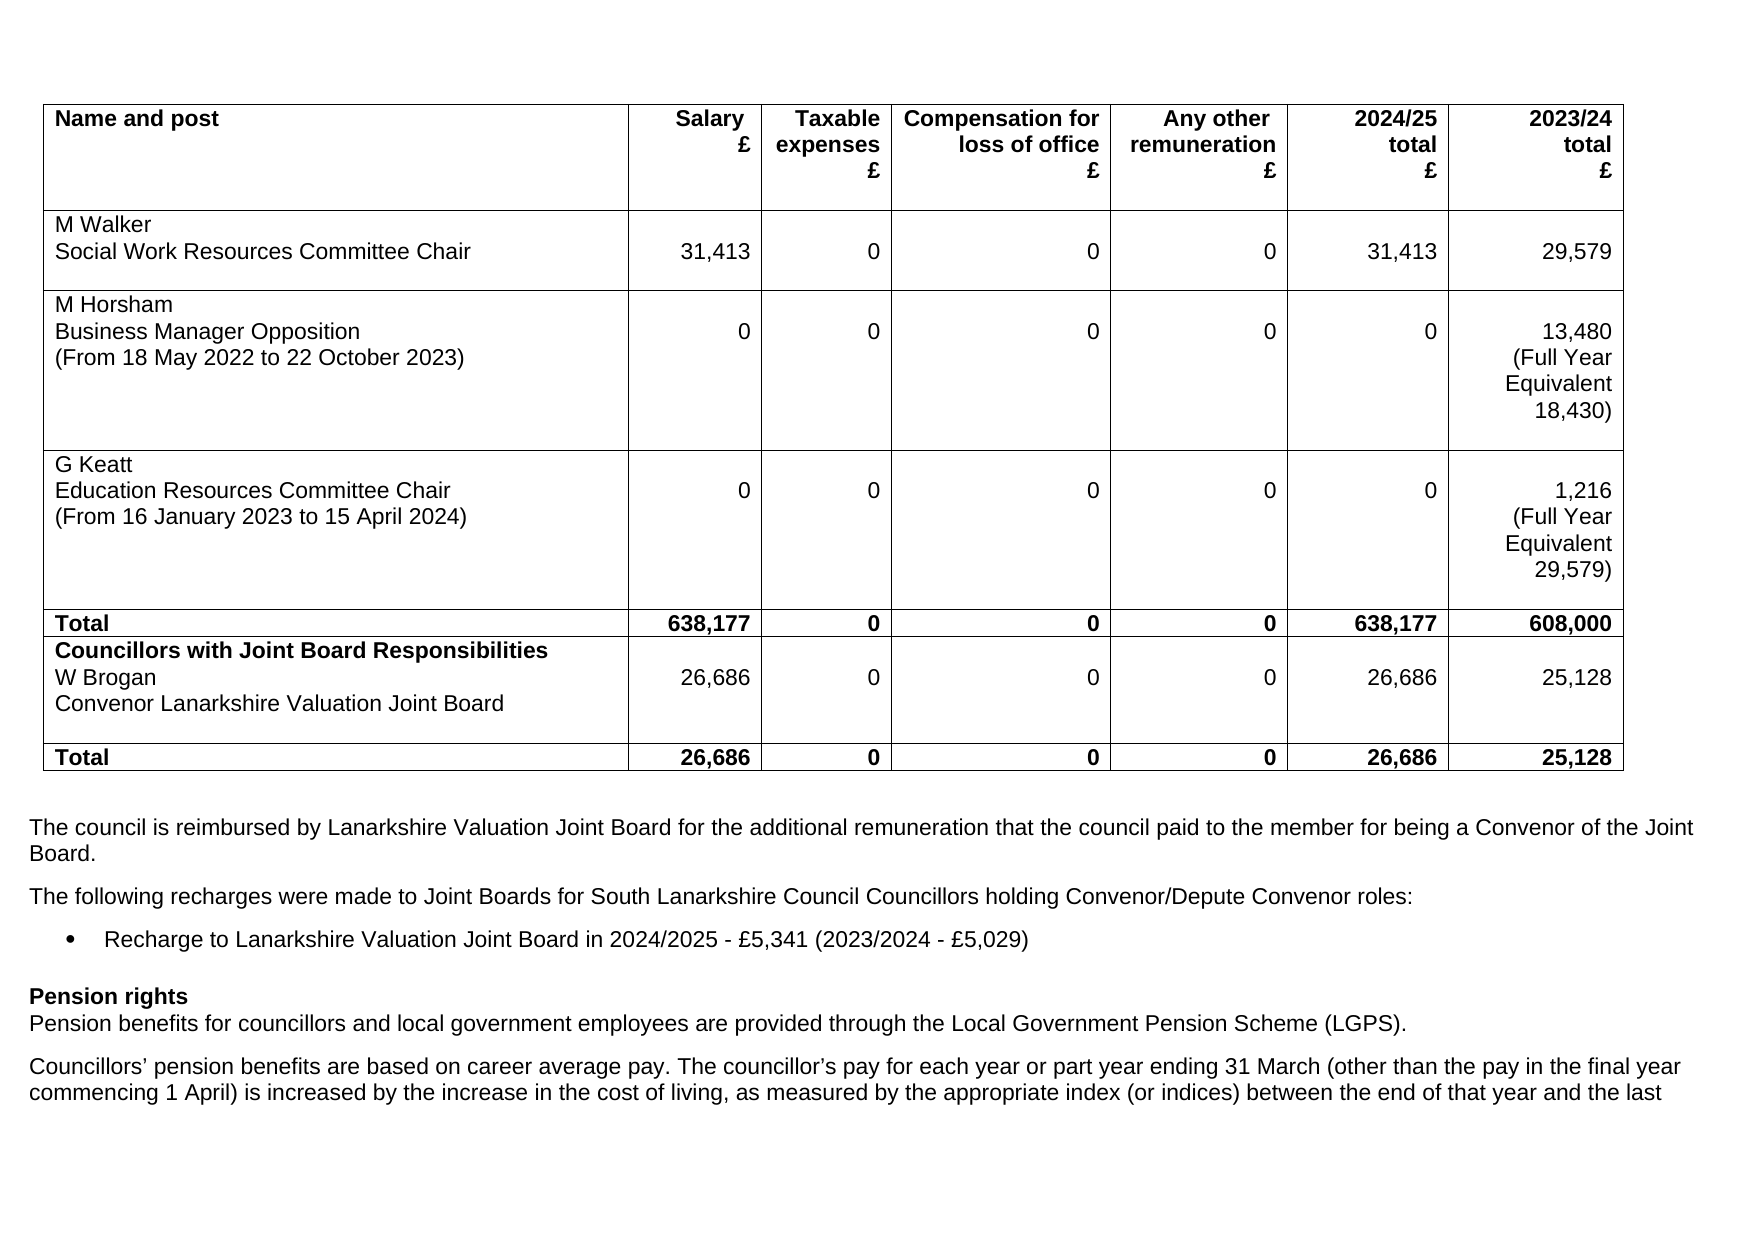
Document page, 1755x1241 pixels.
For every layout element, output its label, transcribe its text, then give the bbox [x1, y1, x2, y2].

table_cell 0 [1111, 610, 1287, 636]
table_cell 0 [762, 610, 891, 636]
table_cell 0 [1288, 291, 1448, 449]
table_cell 0 [629, 291, 761, 449]
table_cell 31,413 [629, 211, 761, 290]
table_cell 0 [1111, 637, 1287, 742]
table_header Compensation for loss of office £ [892, 105, 1110, 210]
table_cell M Walker Social Work Resources Committee Chair [44, 211, 628, 290]
table_cell 0 [892, 451, 1110, 609]
table_cell 0 [892, 211, 1110, 290]
table_cell 0 [1111, 451, 1287, 609]
table_cell 0 [1111, 744, 1287, 770]
table_cell 25,128 [1449, 744, 1623, 770]
table_cell 1,216 (Full Year Equivalent 29,579) [1449, 451, 1623, 609]
table_cell 638,177 [1288, 610, 1448, 636]
table_cell 638,177 [629, 610, 761, 636]
table_header 2023/24 total £ [1449, 105, 1623, 210]
text Pension benefits for councillors and local government employees are provided through the Local Government Pension Scheme (LGPS). [29, 1009, 1696, 1036]
table_cell 0 [892, 291, 1110, 449]
table_cell Total [44, 744, 628, 770]
text The following recharges were made to Joint Boards for South Lanarkshire Council Councillors holding Convenor/Depute Convenor roles: [29, 883, 1696, 910]
table_cell M Horsham Business Manager Opposition (From 18 May 2022 to 22 October 2023) [44, 291, 628, 449]
table_cell 26,686 [629, 744, 761, 770]
table_cell 0 [762, 451, 891, 609]
table_cell 0 [762, 744, 891, 770]
table_header Any other remuneration £ [1111, 105, 1287, 210]
text Councillors’ pension benefits are based on career average pay. The councillor’s pay for each year or part year ending 31 March (other than the pay in the final year commencing 1 April) is increased by the increase in the cost of living, as measured by the appropriate index (or indices) between the end of that year and the last [29, 1053, 1696, 1105]
table_cell 13,480 (Full Year Equivalent 18,430) [1449, 291, 1623, 449]
table_cell 0 [629, 451, 761, 609]
table_header 2024/25 total £ [1288, 105, 1448, 210]
table_cell 25,128 [1449, 637, 1623, 742]
table_cell 29,579 [1449, 211, 1623, 290]
table_cell 0 [892, 637, 1110, 742]
text The council is reimbursed by Lanarkshire Valuation Joint Board for the additional remuneration that the council paid to the member for being a Convenor of the Joint Board. [29, 814, 1696, 867]
table_cell 608,000 [1449, 610, 1623, 636]
table_cell G Keatt Education Resources Committee Chair (From 16 January 2023 to 15 April 2024) [44, 451, 628, 609]
table_cell 26,686 [1288, 637, 1448, 742]
table_cell 0 [892, 744, 1110, 770]
table_cell 0 [762, 291, 891, 449]
table_cell 0 [1288, 451, 1448, 609]
table_cell 0 [1111, 211, 1287, 290]
table_cell 0 [762, 637, 891, 742]
table_header Name and post [44, 105, 628, 210]
table_cell Total [44, 610, 628, 636]
list Recharge to Lanarkshire Valuation Joint Board in 2024/2025 - £5,341 (2023/2024 - £5,029) [66, 926, 1696, 953]
table_cell 0 [892, 610, 1110, 636]
table_cell Councillors with Joint Board Responsibilities W Brogan Convenor Lanarkshire Valuation Joint Board [44, 637, 628, 742]
table_cell 0 [762, 211, 891, 290]
table_cell 31,413 [1288, 211, 1448, 290]
table_cell 26,686 [1288, 744, 1448, 770]
table_cell 26,686 [629, 637, 761, 742]
table_header Taxable expenses £ [762, 105, 891, 210]
table_header Salary £ [629, 105, 761, 210]
table_cell 0 [1111, 291, 1287, 449]
subtitle Pension rights [29, 983, 1696, 1009]
